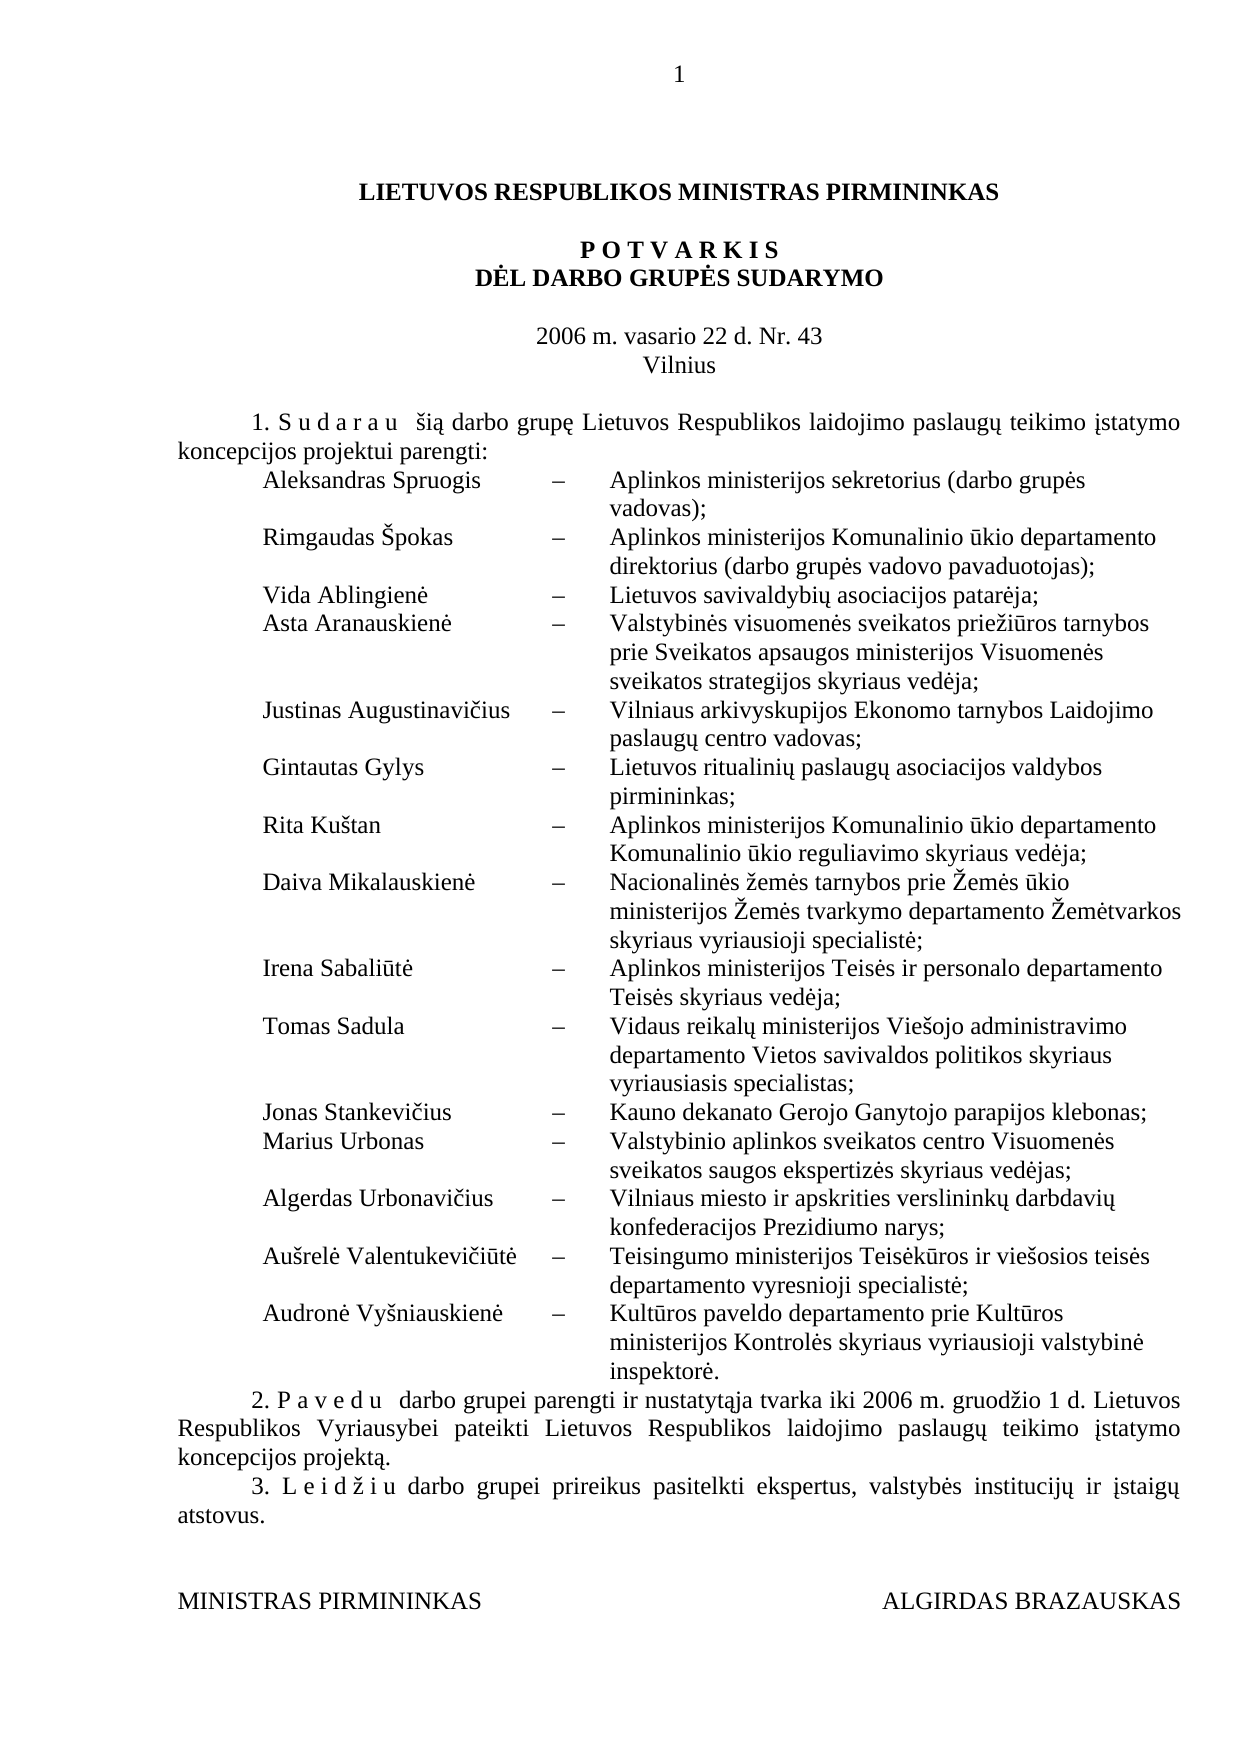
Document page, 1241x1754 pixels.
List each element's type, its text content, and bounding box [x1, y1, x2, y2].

table_cell Teisingumo ministerijos Teisėkūros ir viešosios teisės departamento vyresnioji specialistė; [598, 1241, 1197, 1298]
text DĖL DARBO GRUPĖS SUDARYMO [177, 263, 1181, 292]
table_cell – [541, 867, 598, 953]
table_cell Gintautas Gylys [177, 752, 541, 810]
table_cell Asta Aranauskienė [177, 609, 541, 695]
text P O T V A R K I S [177, 235, 1181, 263]
table_cell Kauno dekanato Gerojo Ganytojo parapijos klebonas; [598, 1097, 1197, 1126]
table_cell – [541, 1097, 598, 1126]
table_cell Valstybinio aplinkos sveikatos centro Visuomenės sveikatos saugos ekspertizės skyriaus vedėjas; [598, 1126, 1197, 1183]
table_cell Vida Ablingienė [177, 580, 541, 608]
table_cell Lietuvos ritualinių paslaugų asociacijos valdybos pirmininkas; [598, 752, 1197, 810]
table_cell Aplinkos ministerijos Teisės ir personalo departamento Teisės skyriaus vedėja; [598, 954, 1197, 1011]
table_header – [541, 465, 598, 522]
table_cell Vilniaus miesto ir apskrities verslininkų darbdavių konfederacijos Prezidiumo narys; [598, 1184, 1197, 1241]
table_cell – [541, 1299, 598, 1385]
text 2006 m. vasario 22 d. Nr. 43 [177, 321, 1181, 350]
table_header Aleksandras Spruogis [177, 465, 541, 522]
text 3. Leidžiu darbo grupei prireikus pasitelkti ekspertus, valstybės institucijų ir įstaigų atstovus. [177, 1471, 1181, 1528]
table_cell Justinas Augustinavičius [177, 695, 541, 752]
table_cell – [541, 954, 598, 1011]
text 1. Sudarau šią darbo grupę Lietuvos Respublikos laidojimo paslaugų teikimo įstatymo koncepcijos projektui parengti: [177, 407, 1181, 465]
table_cell Rimgaudas Špokas [177, 522, 541, 580]
table_cell Nacionalinės žemės tarnybos prie Žemės ūkio ministerijos Žemės tvarkymo departamento Žemėtvarkos skyriaus vyriausioji specialistė; [598, 867, 1197, 953]
table_cell – [541, 1011, 598, 1097]
table_cell Aplinkos ministerijos Komunalinio ūkio departamento direktorius (darbo grupės vadovo pavaduotojas); [598, 522, 1197, 580]
table_cell Irena Sabaliūtė [177, 954, 541, 1011]
table_cell – [541, 609, 598, 695]
table_cell Aplinkos ministerijos Komunalinio ūkio departamento Komunalinio ūkio reguliavimo skyriaus vedėja; [598, 810, 1197, 867]
text 2. Pavedu darbo grupei parengti ir nustatytąja tvarka iki 2006 m. gruodžio 1 d. Lietuvos Respublikos Vyriausybei pateikti Lietuvos Respublikos laidojimo paslaugų teikimo įstatymo koncepcijos projektą. [177, 1385, 1181, 1471]
text MINISTRAS PIRMININKAS ALGIRDAS BRAZAUSKAS [177, 1586, 1181, 1615]
table_cell Daiva Mikalauskienė [177, 867, 541, 953]
table_cell – [541, 810, 598, 867]
table_cell Kultūros paveldo departamento prie Kultūros ministerijos Kontrolės skyriaus vyriausioji valstybinė inspektorė. [598, 1299, 1197, 1385]
table_cell – [541, 695, 598, 752]
table_cell Marius Urbonas [177, 1126, 541, 1183]
table_cell Jonas Stankevičius [177, 1097, 541, 1126]
table_cell Algerdas Urbonavičius [177, 1184, 541, 1241]
table_cell Rita Kuštan [177, 810, 541, 867]
text LIETUVOS RESPUBLIKOS MINISTRAS PIRMININKAS [177, 177, 1181, 206]
table_cell Tomas Sadula [177, 1011, 541, 1097]
table_cell Vidaus reikalų ministerijos Viešojo administravimo departamento Vietos savivaldos politikos skyriaus vyriausiasis specialistas; [598, 1011, 1197, 1097]
table_cell Aušrelė Valentukevičiūtė [177, 1241, 541, 1298]
text Vilnius [177, 350, 1181, 378]
table_cell – [541, 1184, 598, 1241]
table_cell – [541, 752, 598, 810]
table_cell – [541, 522, 598, 580]
table_cell Valstybinės visuomenės sveikatos priežiūros tarnybos prie Sveikatos apsaugos ministerijos Visuomenės sveikatos strategijos skyriaus vedėja; [598, 609, 1197, 695]
table_header Aplinkos ministerijos sekretorius (darbo grupės vadovas); [598, 465, 1197, 522]
table_cell Audronė Vyšniauskienė [177, 1299, 541, 1385]
table_cell – [541, 1241, 598, 1298]
table_cell Vilniaus arkivyskupijos Ekonomo tarnybos Laidojimo paslaugų centro vadovas; [598, 695, 1197, 752]
table_cell – [541, 580, 598, 608]
table_cell Lietuvos savivaldybių asociacijos patarėja; [598, 580, 1197, 608]
table_cell – [541, 1126, 598, 1183]
